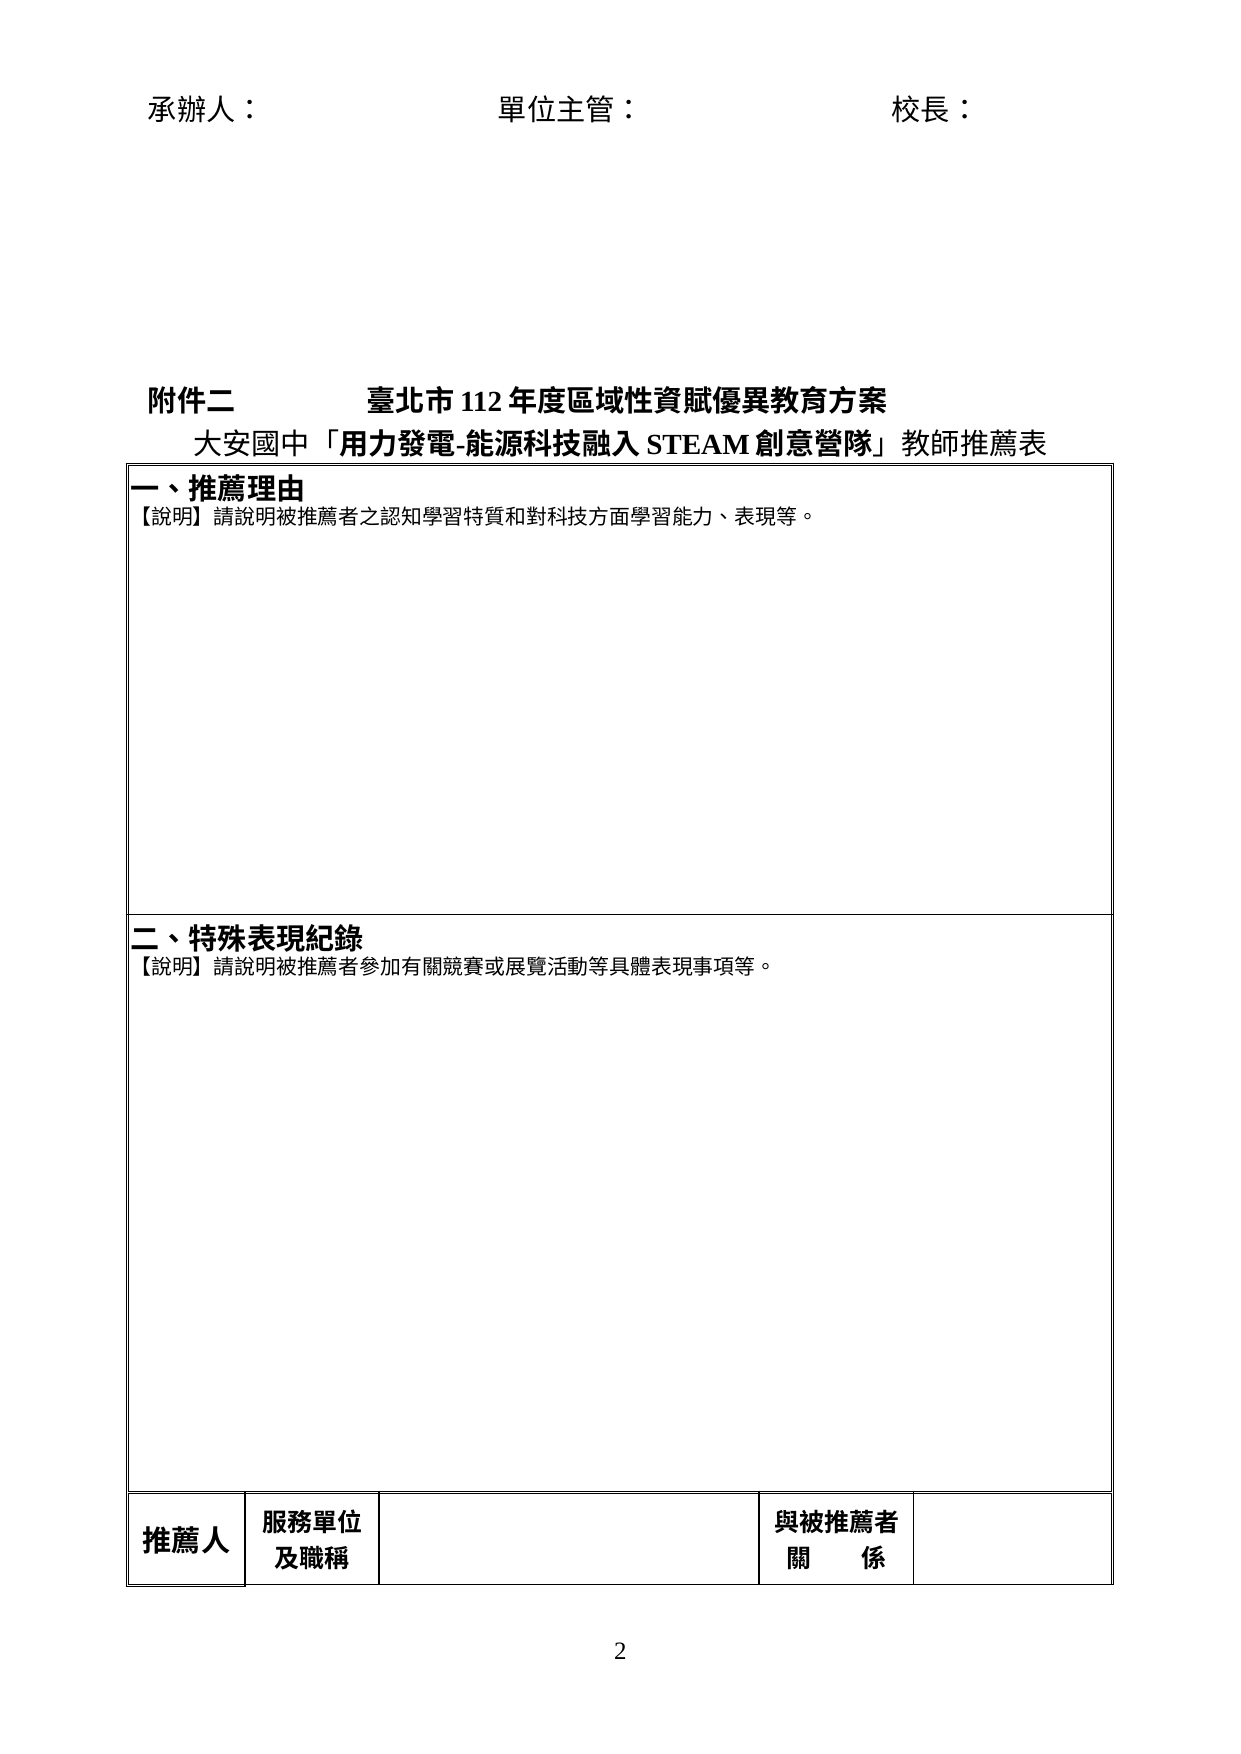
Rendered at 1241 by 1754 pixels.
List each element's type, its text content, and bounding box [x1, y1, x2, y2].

table_cell [914, 1494, 1111, 1583]
table_cell 與被推薦者 關 係 [760, 1494, 913, 1583]
text 附件二 臺北市112年度區域性資賦優異教育方案 [148, 378, 1092, 420]
table_cell [380, 1494, 758, 1583]
text 承辦人： 單位主管： 校長： [148, 66, 1092, 129]
table_cell 推薦人 [129, 1494, 244, 1583]
text 大安國中「用力發電-能源科技融入STEAM創意營隊」教師推薦表 [148, 420, 1092, 463]
table_header 一、推薦理由 【說明】請說明被推薦者之認知學習特質和對科技方面學習能力、表現等。 [129, 466, 1111, 914]
table_cell 二、特殊表現紀錄 【說明】請說明被推薦者參加有關競賽或展覽活動等具體表現事項等。 [129, 915, 1111, 1491]
table_cell 服務單位 及職稱 [246, 1494, 378, 1583]
